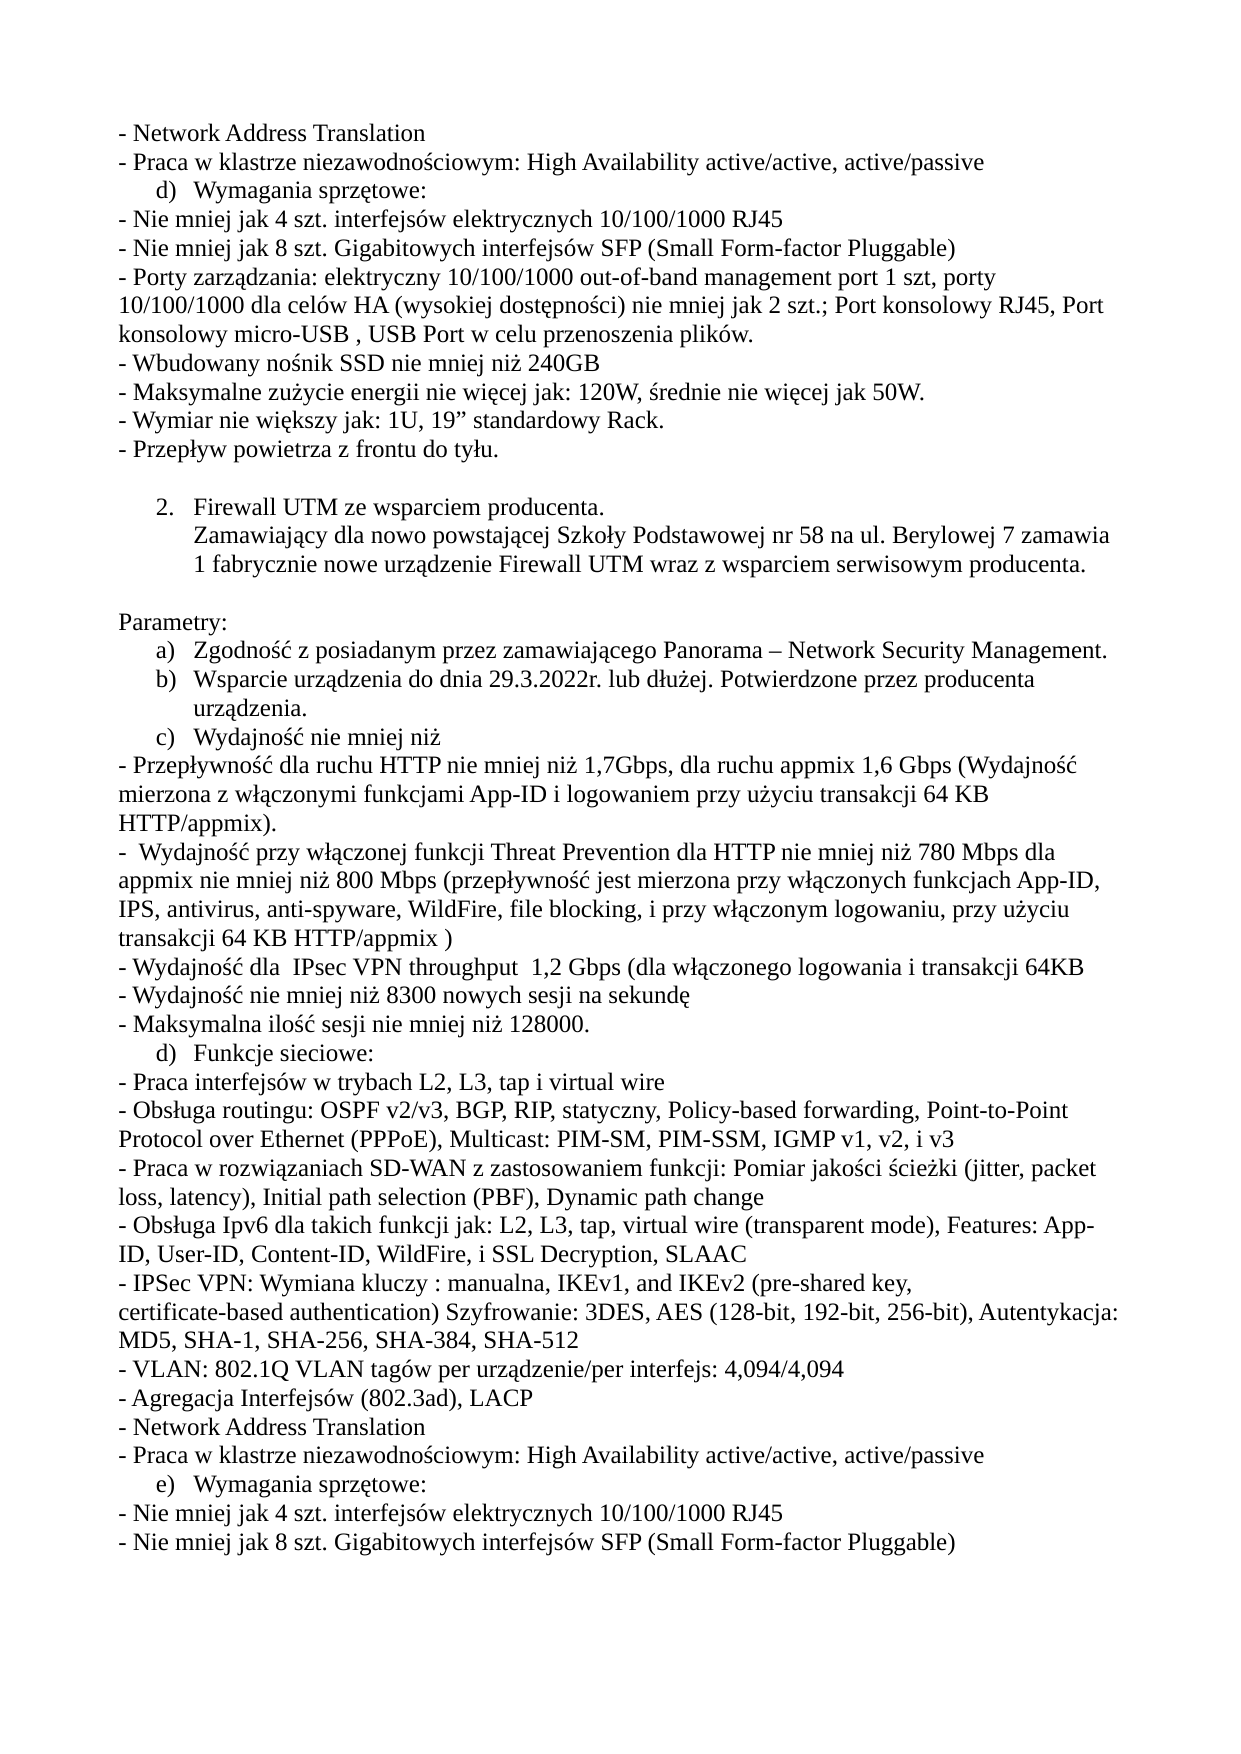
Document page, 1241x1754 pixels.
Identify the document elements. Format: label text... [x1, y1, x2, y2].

text - Network Address Translation [118, 1412, 1122, 1441]
text - Nie mniej jak 8 szt. Gigabitowych interfejsów SFP (Small Form-factor Pluggable) [118, 1527, 1122, 1556]
text - IPSec VPN: Wymiana kluczy : manualna, IKEv1, and IKEv2 (pre-shared key, [118, 1268, 1122, 1297]
text - Przepływność dla ruchu HTTP nie mniej niż 1,7Gbps, dla ruchu appmix 1,6 Gbps (Wydajność mierzona z włączonymi funkcjami App-ID i logowaniem przy użyciu transakcji 64 KB HTTP/appmix). [118, 751, 1122, 837]
text Zamawiający dla nowo powstającej Szkoły Podstawowej nr 58 na ul. Berylowej 7 zamawia 1 fabrycznie nowe urządzenie Firewall UTM wraz z wsparciem serwisowym producenta. [193, 521, 1122, 578]
text - Wydajność dla IPsec VPN throughput 1,2 Gbps (dla włączonego logowania i transakcji 64KB [118, 952, 1122, 981]
text - Praca w klastrze niezawodnościowym: High Availability active/active, active/passive [118, 1441, 1122, 1469]
list Zgodność z posiadanym przez zamawiającego Panorama – Network Security Management. [156, 636, 1122, 664]
text - Network Address Translation [118, 118, 1122, 147]
text - Praca interfejsów w trybach L2, L3, tap i virtual wire [118, 1067, 1122, 1096]
text - VLAN: 802.1Q VLAN tagów per urządzenie/per interfejs: 4,094/4,094 [118, 1354, 1122, 1383]
text - Maksymalne zużycie energii nie więcej jak: 120W, średnie nie więcej jak 50W. [118, 377, 1122, 406]
text - Nie mniej jak 4 szt. interfejsów elektrycznych 10/100/1000 RJ45 [118, 1498, 1122, 1527]
text certificate-based authentication) Szyfrowanie: 3DES, AES (128-bit, 192-bit, 256-bit), Autentykacja: MD5, SHA-1, SHA-256, SHA-384, SHA-512 [118, 1297, 1122, 1354]
list Funkcje sieciowe: [156, 1038, 1122, 1067]
list Wydajność nie mniej niż [156, 722, 1122, 751]
text - Praca w rozwiązaniach SD-WAN z zastosowaniem funkcji: Pomiar jakości ścieżki (jitter, packet loss, latency), Initial path selection (PBF), Dynamic path change [118, 1153, 1122, 1211]
text - Obsługa routingu: OSPF v2/v3, BGP, RIP, statyczny, Policy-based forwarding, Point-to-Point Protocol over Ethernet (PPPoE), Multicast: PIM-SM, PIM-SSM, IGMP v1, v2, i v3 [118, 1096, 1122, 1153]
text - Maksymalna ilość sesji nie mniej niż 128000. [118, 1009, 1122, 1038]
text - Wymiar nie większy jak: 1U, 19” standardowy Rack. [118, 406, 1122, 434]
text - Wydajność nie mniej niż 8300 nowych sesji na sekundę [118, 981, 1122, 1009]
text Parametry: [118, 607, 1122, 636]
list Firewall UTM ze wsparciem producenta. [156, 492, 1122, 521]
text - Przepływ powietrza z frontu do tyłu. [118, 434, 1122, 463]
text - Wbudowany nośnik SSD nie mniej niż 240GB [118, 348, 1122, 377]
text - Nie mniej jak 4 szt. interfejsów elektrycznych 10/100/1000 RJ45 [118, 204, 1122, 233]
text - Obsługa Ipv6 dla takich funkcji jak: L2, L3, tap, virtual wire (transparent mode), Features: App-ID, User-ID, Content-ID, WildFire, i SSL Decryption, SLAAC [118, 1211, 1122, 1268]
text - Praca w klastrze niezawodnościowym: High Availability active/active, active/passive [118, 147, 1122, 176]
text - Nie mniej jak 8 szt. Gigabitowych interfejsów SFP (Small Form-factor Pluggable) [118, 233, 1122, 262]
text - Wydajność przy włączonej funkcji Threat Prevention dla HTTP nie mniej niż 780 Mbps dla appmix nie mniej niż 800 Mbps (przepływność jest mierzona przy włączonych funkcjach App-ID, IPS, antivirus, anti-spyware, WildFire, file blocking, i przy włączonym logowaniu, przy użyciu transakcji 64 KB HTTP/appmix ) [118, 837, 1122, 952]
list Wymagania sprzętowe: [156, 1469, 1122, 1498]
text - Agregacja Interfejsów (802.3ad), LACP [118, 1383, 1122, 1412]
text - Porty zarządzania: elektryczny 10/100/1000 out-of-band management port 1 szt, porty 10/100/1000 dla celów HA (wysokiej dostępności) nie mniej jak 2 szt.; Port konsolowy RJ45, Port konsolowy micro-USB , USB Port w celu przenoszenia plików. [118, 262, 1122, 348]
list Wsparcie urządzenia do dnia 29.3.2022r. lub dłużej. Potwierdzone przez producenta urządzenia. [156, 664, 1122, 722]
list Wymagania sprzętowe: [156, 176, 1122, 204]
